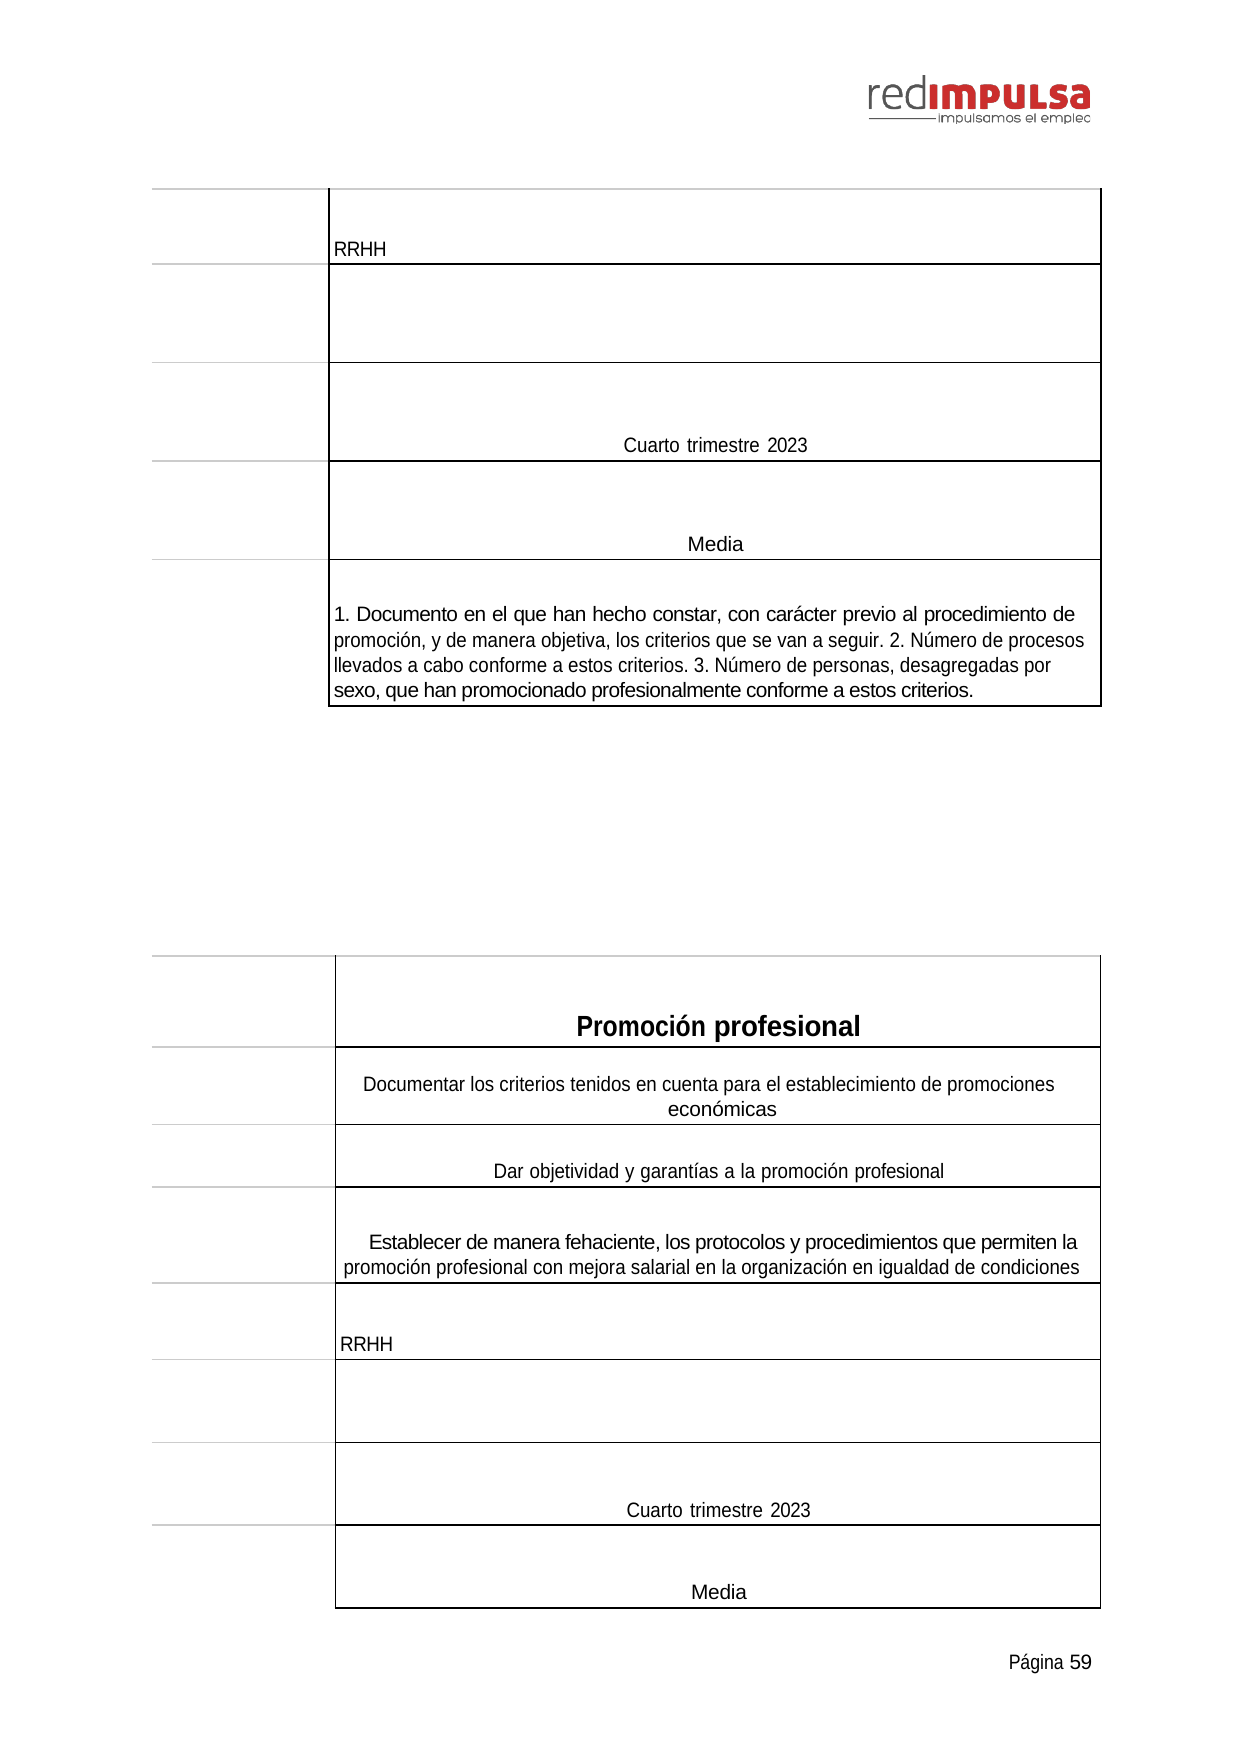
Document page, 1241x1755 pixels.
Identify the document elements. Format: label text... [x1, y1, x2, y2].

table_cell Documentar los criterios tenidos en cuenta para el establecimiento de promociones económicas [336, 1048, 1100, 1124]
table_cell Recursos asociados [152, 1360, 335, 1441]
table_cell Prioridad [152, 1526, 335, 1607]
table_cell Responsable [152, 1284, 335, 1358]
table_cell Cuarto trimestre 2023 [336, 1443, 1100, 1524]
table_cell Dar objetividad y garantías a la promoción profesional [336, 1125, 1100, 1186]
table_cell Objetivos que persigue [152, 1125, 335, 1186]
table_cell Indicadores de seguimiento [152, 560, 328, 705]
table_header Responsable [152, 190, 328, 263]
table_cell RRHH [336, 1284, 1100, 1358]
table_cell Recursos asociados [152, 265, 328, 362]
table_cell Medida [152, 1048, 335, 1124]
table_cell Media [336, 1526, 1100, 1607]
table_cell [330, 265, 1100, 362]
table_cell Media [330, 462, 1100, 558]
table_cell Plazo de ejecución [152, 363, 328, 460]
table_header Ficha de Medida [152, 916, 1101, 955]
table_cell 1. Documento en el que han hecho constar, con carácter previo al procedimiento de promoción, y de manera objetiva, los criterios que se van a seguir. 2. Número de procesos llevados a cabo conforme a estos criterios. 3. Número de personas, desagregadas por sexo, que han promocionado profesionalmente conforme a estos criterios. [330, 560, 1100, 705]
table_cell Plazo de ejecución [152, 1443, 335, 1524]
table_cell Establecer de manera fehaciente, los protocolos y procedimientos que permiten la promoción profesional con mejora salarial en la organización en igualdad de condiciones [336, 1188, 1100, 1282]
table_cell [336, 1360, 1100, 1441]
table_cell Cuarto trimestre 2023 [330, 363, 1100, 460]
table_cell Descripción detallada de la medida [152, 1188, 335, 1282]
table_cell Área de actuación [152, 957, 335, 1046]
table_cell Promoción profesional [336, 957, 1100, 1046]
table_header RRHH [330, 190, 1100, 263]
table_cell Prioridad [152, 462, 328, 558]
